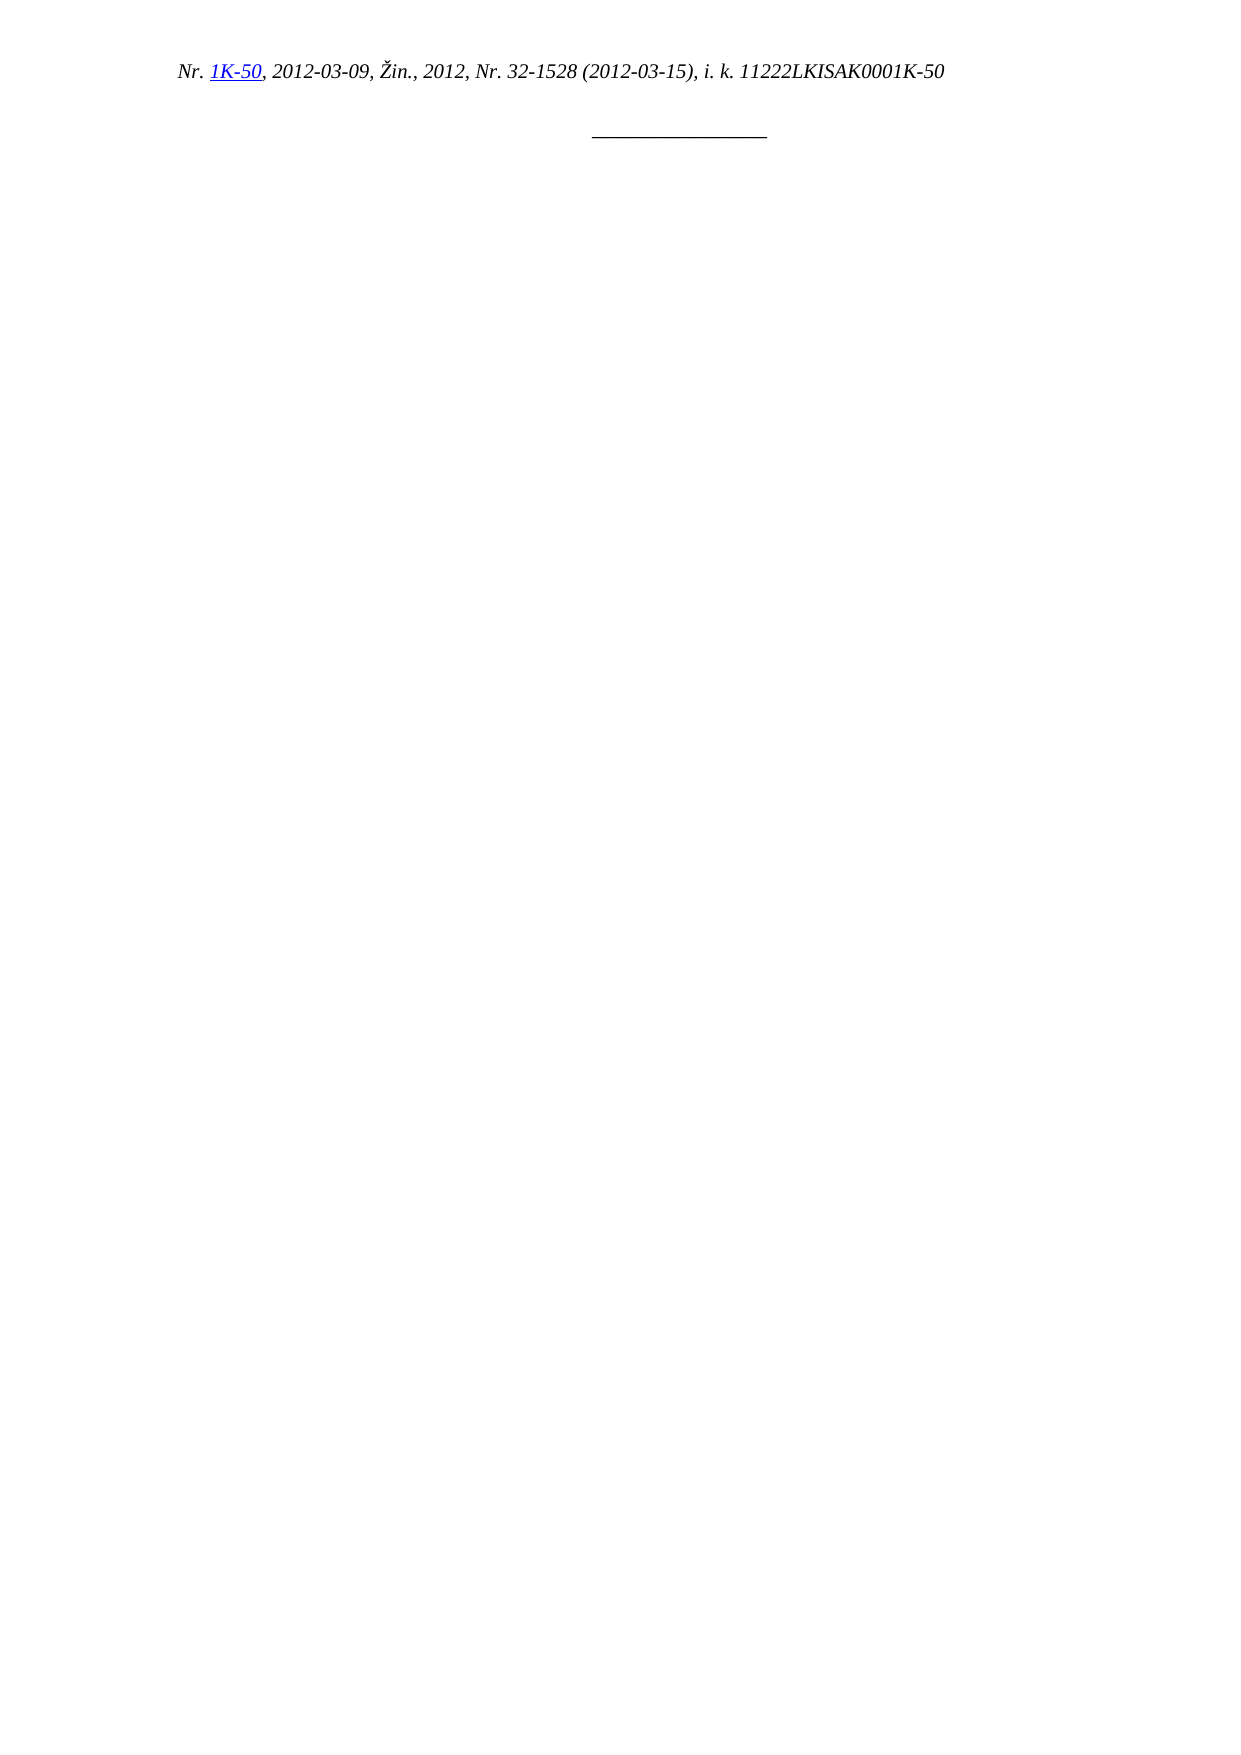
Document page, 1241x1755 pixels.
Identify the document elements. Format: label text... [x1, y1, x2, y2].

text ______________ [177, 112, 1181, 141]
text Nr. 1K-50, 2012-03-09, Žin., 2012, Nr. 32-1528 (2012-03-15), i. k. 11222LKISAK0001K-50 [177, 59, 1181, 83]
